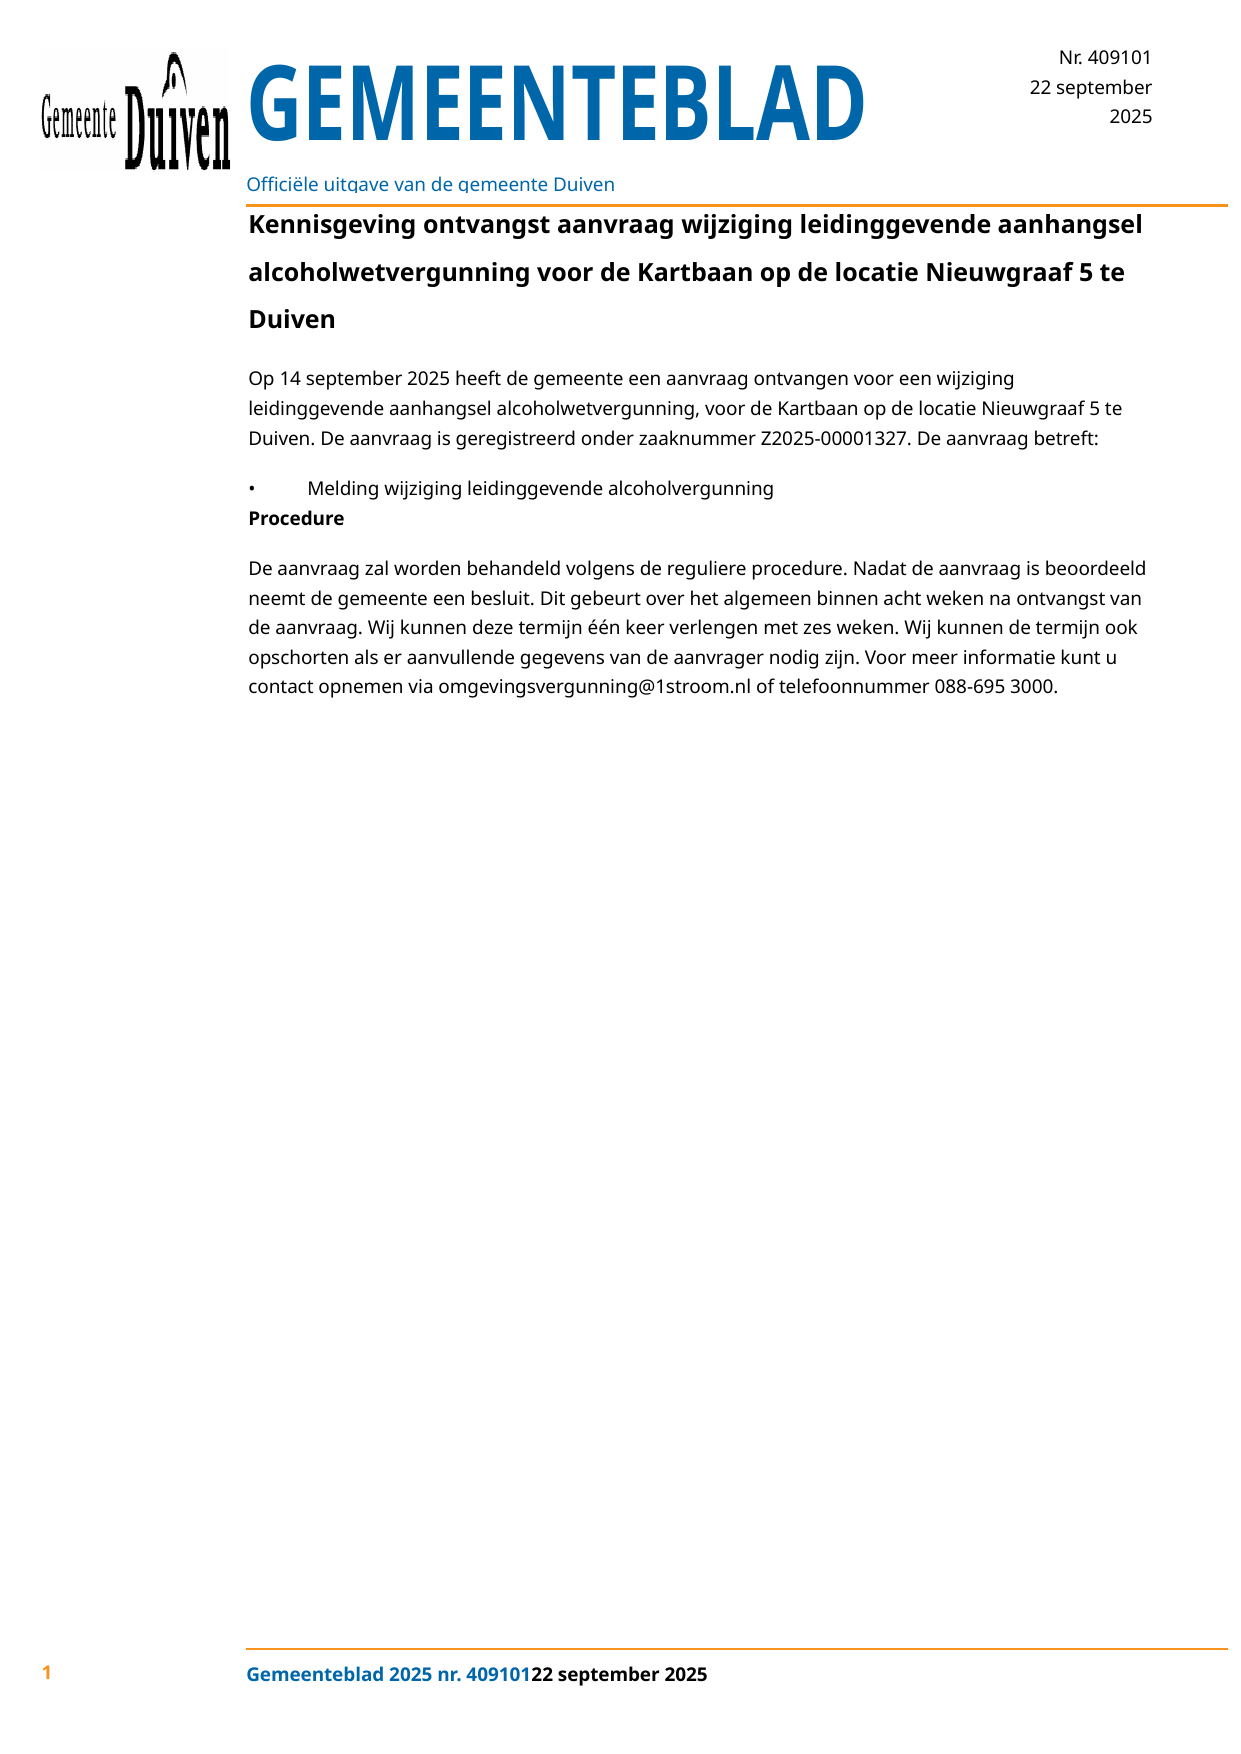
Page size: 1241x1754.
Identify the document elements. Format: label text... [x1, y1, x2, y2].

text Procedure [248, 505, 1152, 530]
list Melding wijziging leidinggevende alcoholvergunning [248, 475, 1152, 501]
text Kennisgeving ontvangst aanvraag wijziging leidinggevende aanhangsel alcoholwetvergunning voor de Kartbaan op de locatie Nieuwgraaf 5 te Duiven [248, 207, 1152, 336]
picture [41, 47, 231, 172]
text Op 14 september 2025 heeft de gemeente een aanvraag ontvangen voor een wijziging leidinggevende aanhangsel alcoholwetvergunning, voor de Kartbaan op de locatie Nieuwgraaf 5 te Duiven. De aanvraag is geregistreerd onder zaaknummer Z2025-00001327. De aanvraag betreft: [248, 366, 1152, 450]
text De aanvraag zal worden behandeld volgens de reguliere procedure. Nadat de aanvraag is beoordeeld neemt de gemeente een besluit. Dit gebeurt over het algemeen binnen acht weken na ontvangst van de aanvraag. Wij kunnen deze termijn één keer verlengen met zes weken. Wij kunnen de termijn ook opschorten als er aanvullende gegevens van de aanvrager nodig zijn. Voor meer informatie kunt u contact opnemen via omgevingsvergunning@1stroom.nl of telefoonnummer 088-695 3000. [248, 555, 1152, 699]
